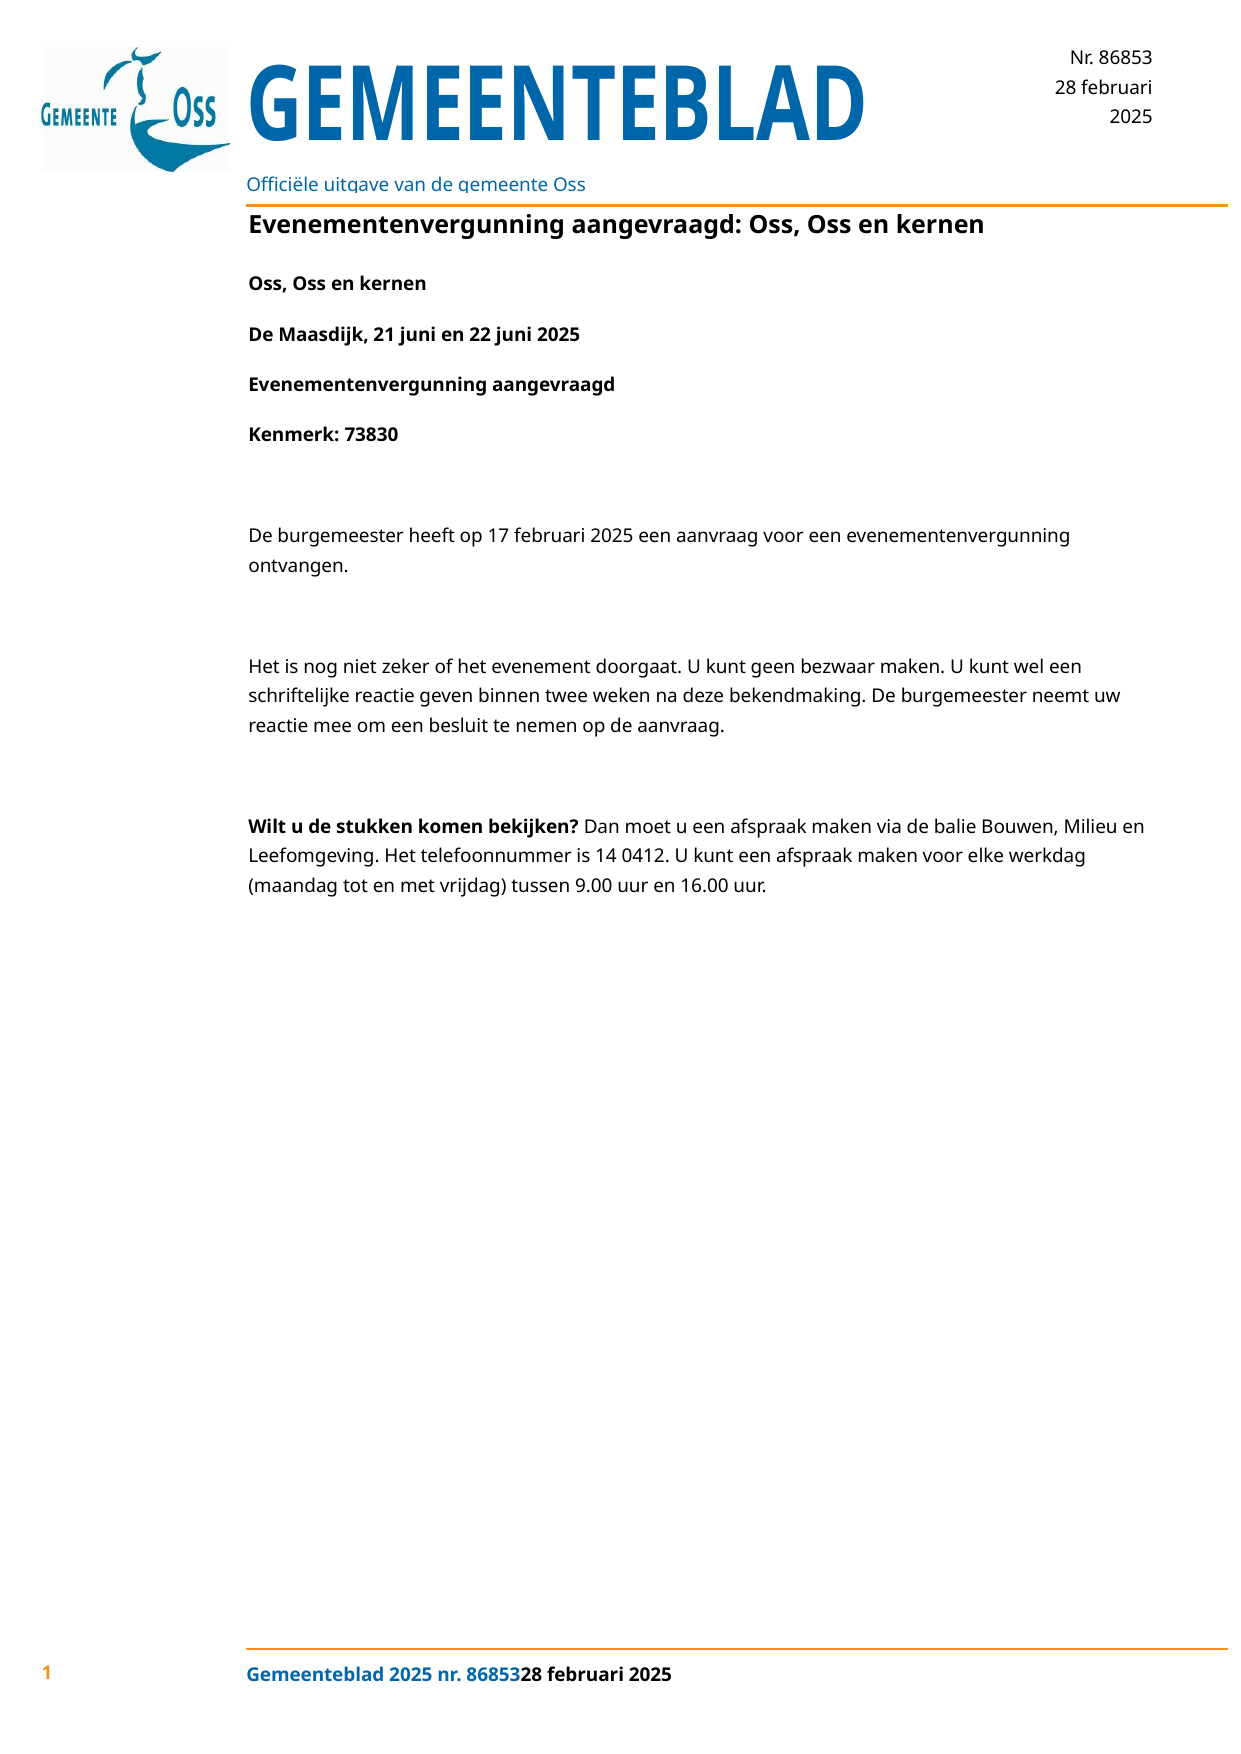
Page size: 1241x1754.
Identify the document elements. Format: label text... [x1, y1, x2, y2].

text Evenementenvergunning aangevraagd [248, 371, 1152, 397]
text De burgemeester heeft op 17 februari 2025 een aanvraag voor een evenementenvergunning ontvangen. [248, 522, 1152, 578]
text Kenmerk: 73830 [248, 422, 1152, 447]
text Evenementenvergunning aangevraagd: Oss, Oss en kernen [248, 207, 1152, 241]
picture [41, 47, 231, 172]
text De Maasdijk, 21 juni en 22 juni 2025 [248, 321, 1152, 346]
text Het is nog niet zeker of het evenement doorgaat. U kunt geen bezwaar maken. U kunt wel een schriftelijke reactie geven binnen twee weken na deze bekendmaking. De burgemeester neemt uw reactie mee om een besluit te nemen op de aanvraag. [248, 653, 1152, 738]
text Oss, Oss en kernen [248, 270, 1152, 296]
text Wilt u de stukken komen bekijken? Dan moet u een afspraak maken via de balie Bouwen, Milieu en Leefomgeving. Het telefoonnummer is 14 0412. U kunt een afspraak maken voor elke werkdag (maandag tot en met vrijdag) tussen 9.00 uur en 16.00 uur. [248, 813, 1152, 898]
